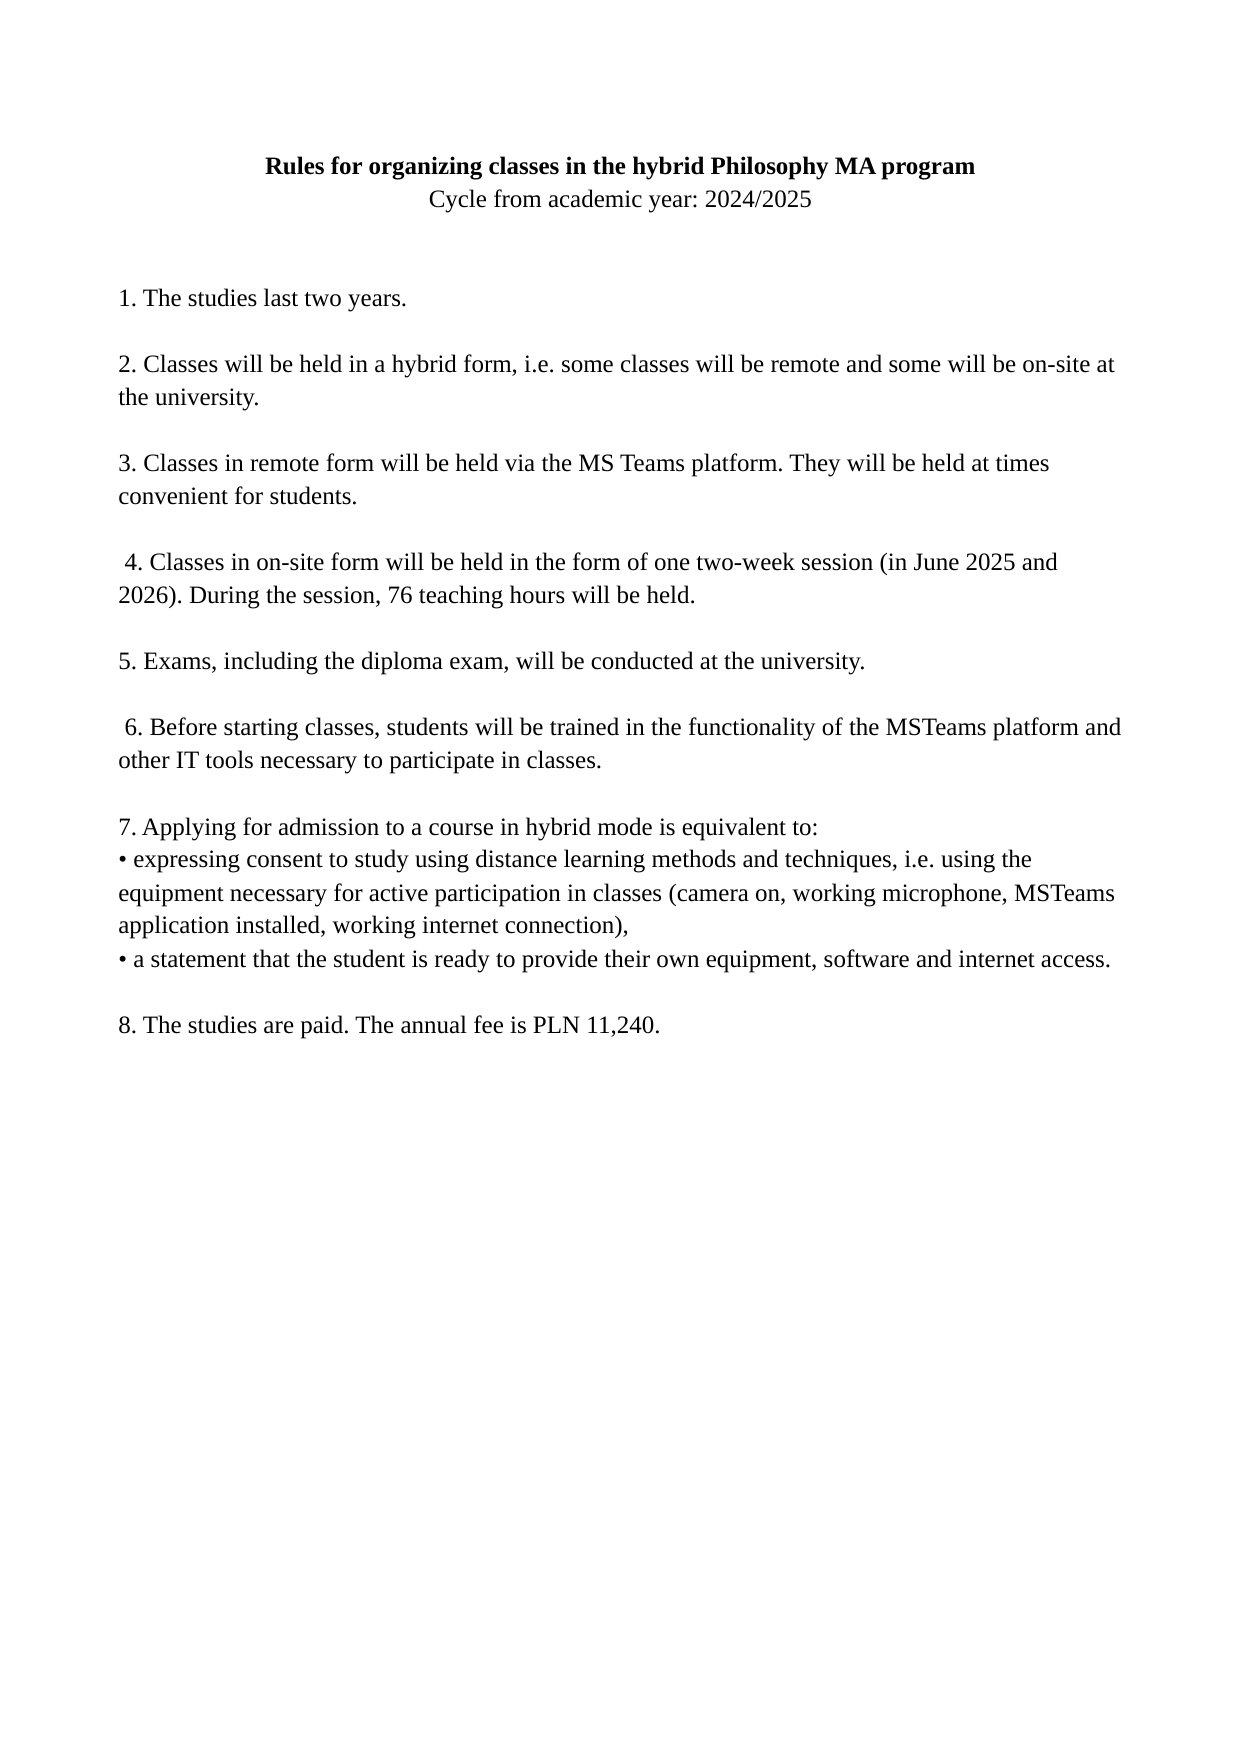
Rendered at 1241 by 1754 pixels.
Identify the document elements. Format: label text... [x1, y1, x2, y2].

text Rules for organizing classes in the hybrid Philosophy MA program [118, 151, 1122, 180]
text 1. The studies last two years. 2. Classes will be held in a hybrid form, i.e. some classes will be remote and some will be on-site at the university. 3. Classes in remote form will be held via the MS Teams platform. They will be held at times convenient for students. 4. Classes in on-site form will be held in the form of one two-week session (in June 2025 and 2026). During the session, 76 teaching hours will be held. [118, 283, 1122, 609]
text 5. Exams, including the diploma exam, will be conducted at the university. 6. Before starting classes, students will be trained in the functionality of the MSTeams platform and other IT tools necessary to participate in classes. 7. Applying for admission to a course in hybrid mode is equivalent to: • expressing consent to study using distance learning methods and techniques, i.e. using the equipment necessary for active participation in classes (camera on, working microphone, MSTeams application installed, working internet connection), • a statement that the student is ready to provide their own equipment, software and internet access. 8. The studies are paid. The annual fee is PLN 11,240. [118, 646, 1122, 1038]
text Cycle from academic year: 2024/2025 [118, 184, 1122, 213]
